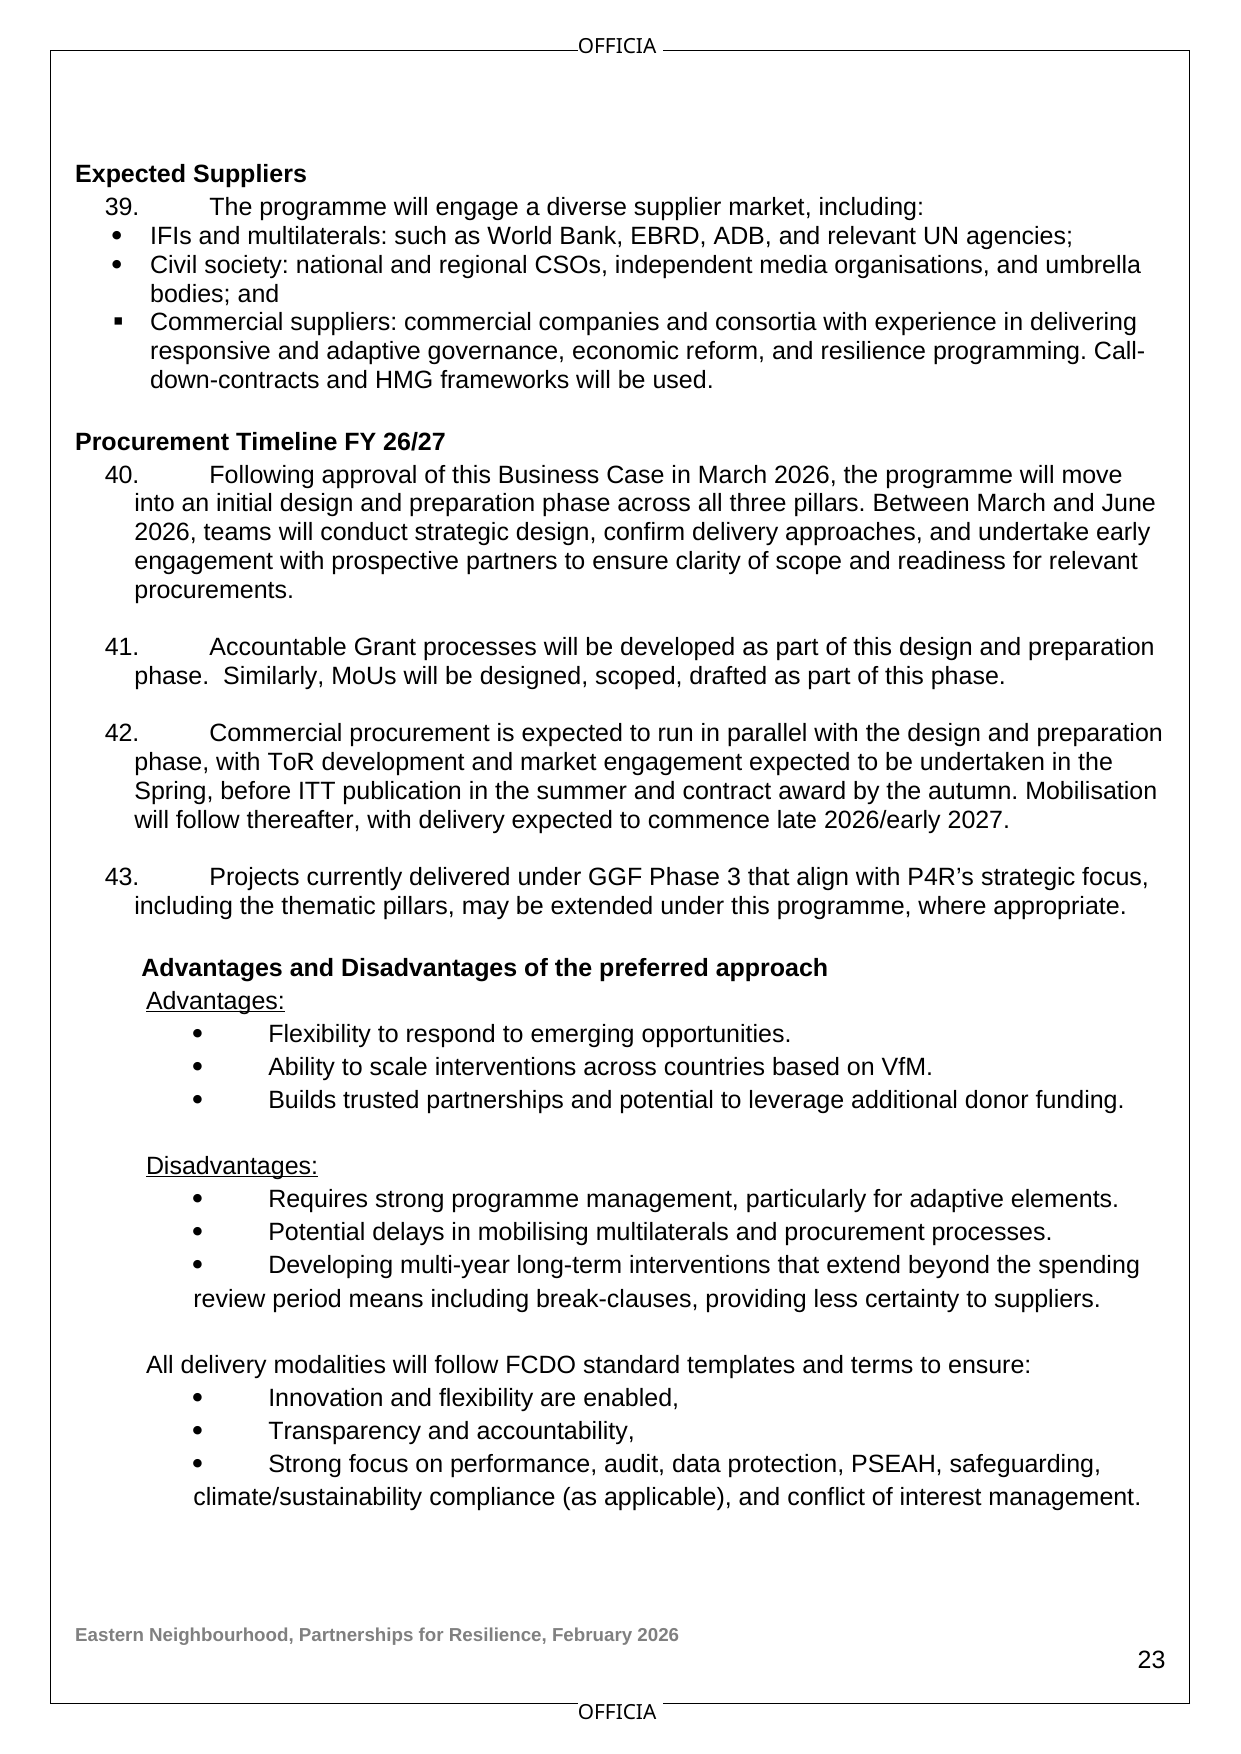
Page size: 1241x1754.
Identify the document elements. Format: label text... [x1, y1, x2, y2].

list Transparency and accountability, [193, 1416, 1165, 1444]
list Flexibility to respond to emerging opportunities. [193, 1019, 1165, 1048]
list Potential delays in mobilising multilaterals and procurement processes. [193, 1217, 1165, 1246]
text Disadvantages: [146, 1151, 1165, 1180]
list Builds trusted partnerships and potential to leverage additional donor funding. [193, 1085, 1165, 1114]
list Innovation and flexibility are enabled, [193, 1383, 1165, 1411]
list Following approval of this Business Case in March 2026, the programme will move into an initial design and preparation phase across all three pillars. Between March and June 2026, teams will conduct strategic design, confirm delivery approaches, and undertake early engagement with prospective partners to ensure clarity of scope and readiness for relevant procurements. [104, 460, 1165, 603]
list The programme will engage a diverse supplier market, including: [104, 192, 1165, 221]
text Advantages and Disadvantages of the preferred approach [134, 953, 1165, 981]
list Civil society: national and regional CSOs, independent media organisations, and umbrella bodies; and [112, 250, 1165, 307]
list Requires strong programme management, particularly for adaptive elements. [193, 1184, 1165, 1213]
text Procurement Timeline FY 26/27 [75, 427, 1165, 455]
list Projects currently delivered under GGF Phase 3 that align with P4R’s strategic focus, including the thematic pillars, may be extended under this programme, where appropriate. [104, 862, 1165, 920]
text Expected Suppliers [75, 159, 1165, 188]
text All delivery modalities will follow FCDO standard templates and terms to ensure: [146, 1349, 1165, 1378]
list Commercial suppliers: commercial companies and consortia with experience in delivering responsive and adaptive governance, economic reform, and resilience programming. Call-down-contracts and HMG frameworks will be used. [112, 307, 1165, 394]
list Strong focus on performance, audit, data protection, PSEAH, safeguarding, climate/sustainability compliance (as applicable), and conflict of interest management. [193, 1449, 1165, 1511]
text Advantages: [146, 986, 1165, 1014]
list Ability to scale interventions across countries based on VfM. [193, 1052, 1165, 1081]
list Accountable Grant processes will be developed as part of this design and preparation phase. Similarly, MoUs will be designed, scoped, drafted as part of this phase. [104, 632, 1165, 690]
list Commercial procurement is expected to run in parallel with the design and preparation phase, with ToR development and market engagement expected to be undertaken in the Spring, before ITT publication in the summer and contract award by the autumn. Mobilisation will follow thereafter, with delivery expected to commence late 2026/early 2027. [104, 718, 1165, 833]
list IFIs and multilaterals: such as World Bank, EBRD, ADB, and relevant UN agencies; [112, 221, 1165, 250]
list Developing multi-year long-term interventions that extend beyond the spending review period means including break-clauses, providing less certainty to suppliers. [193, 1250, 1165, 1312]
